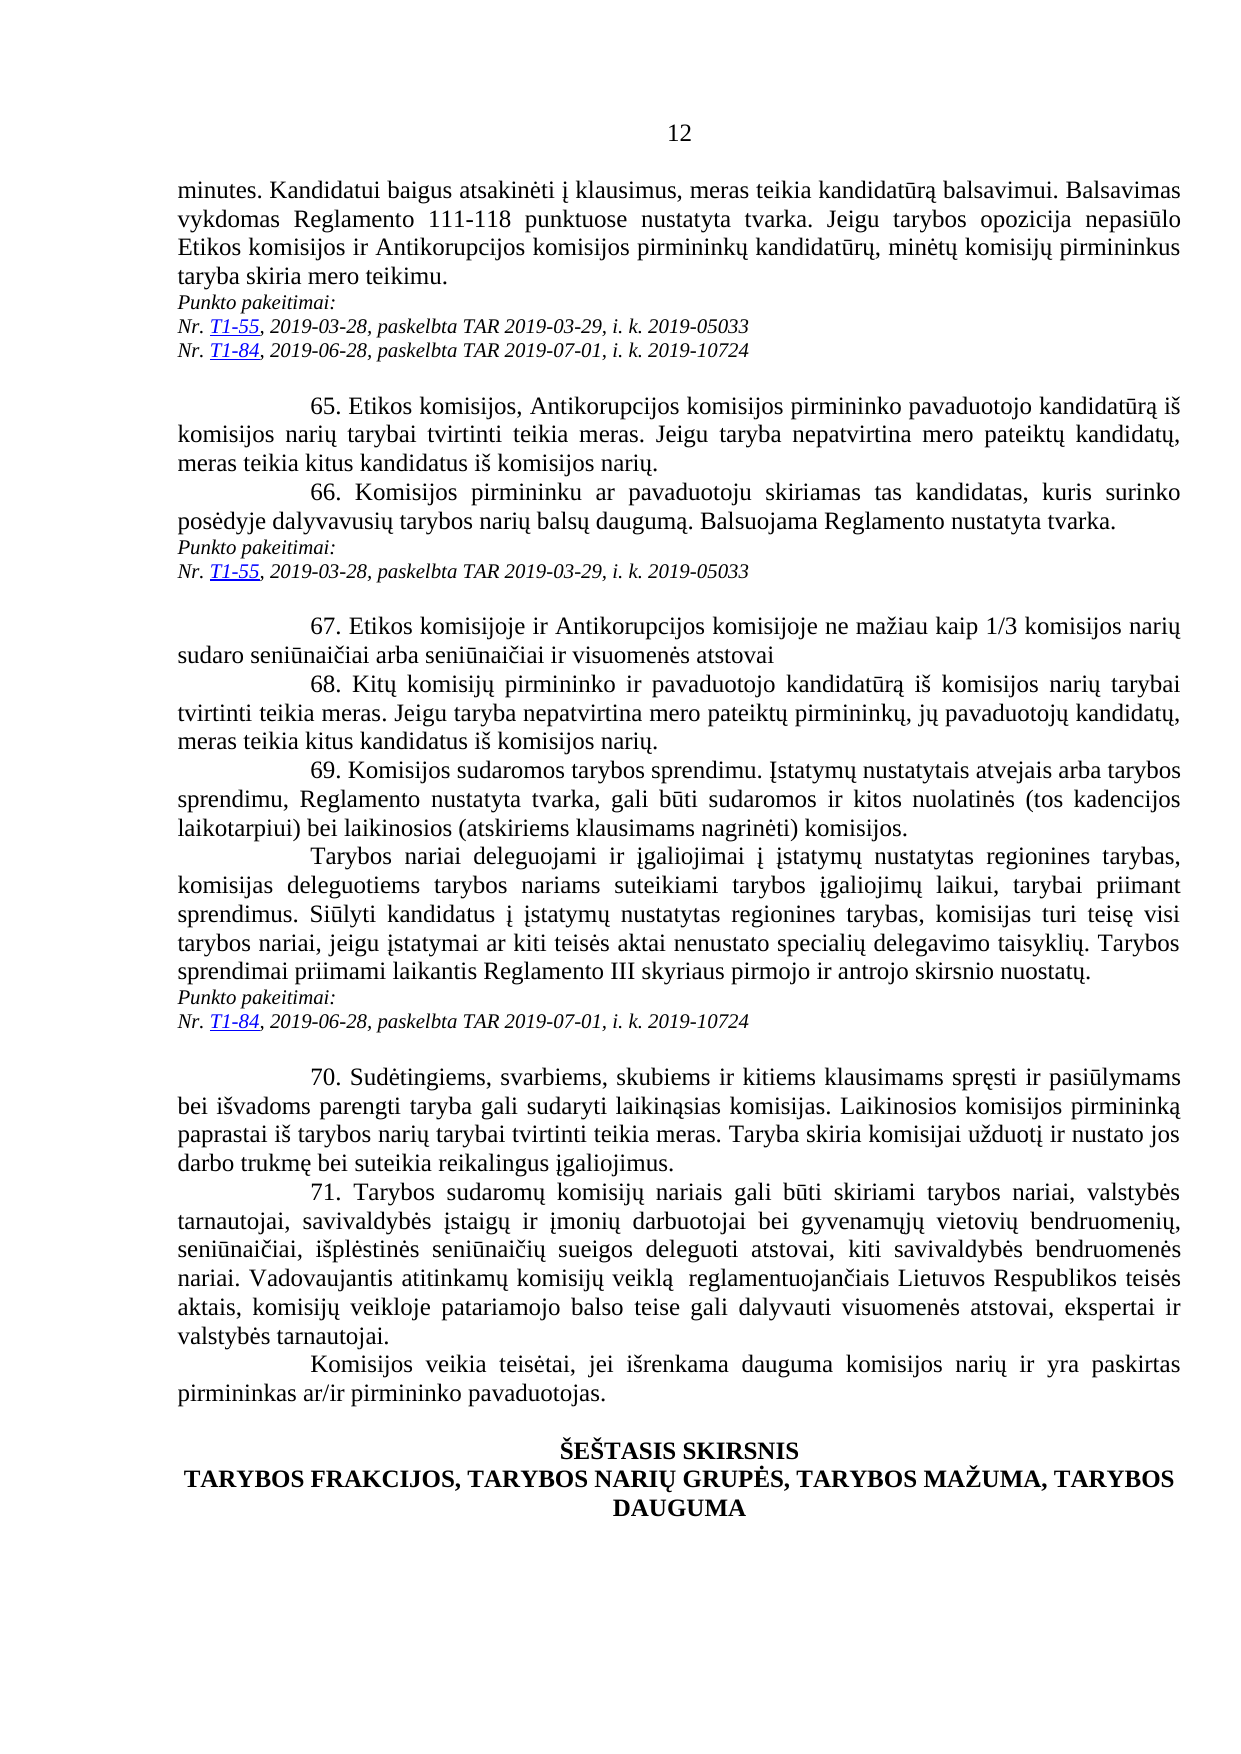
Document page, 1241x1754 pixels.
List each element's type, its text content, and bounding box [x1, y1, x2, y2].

text Punkto pakeitimai: [177, 985, 1181, 1009]
text Nr. T1-55, 2019-03-28, paskelbta TAR 2019-03-29, i. k. 2019-05033 [177, 559, 1181, 583]
text 70. Sudėtingiems, svarbiems, skubiems ir kitiems klausimams spręsti ir pasiūlymams bei išvadoms parengti taryba gali sudaryti laikinąsias komisijas. Laikinosios komisijos pirmininką paprastai iš tarybos narių tarybai tvirtinti teikia meras. Taryba skiria komisijai užduotį ir nustato jos darbo trukmę bei suteikia reikalingus įgaliojimus. [177, 1062, 1181, 1177]
text 69. Komisijos sudaromos tarybos sprendimu. Įstatymų nustatytais atvejais arba tarybos sprendimu, Reglamento nustatyta tvarka, gali būti sudaromos ir kitos nuolatinės (tos kadencijos laikotarpiui) bei laikinosios (atskiriems klausimams nagrinėti) komisijos. [177, 755, 1181, 841]
text ŠEŠTASIS SKIRSNIS [177, 1436, 1181, 1464]
text Tarybos nariai deleguojami ir įgaliojimai į įstatymų nustatytas regionines tarybas, komisijas deleguotiems tarybos nariams suteikiami tarybos įgaliojimų laikui, tarybai priimant sprendimus. Siūlyti kandidatus į įstatymų nustatytas regionines tarybas, komisijas turi teisę visi tarybos nariai, jeigu įstatymai ar kiti teisės aktai nenustato specialių delegavimo taisyklių. Tarybos sprendimai priimami laikantis Reglamento III skyriaus pirmojo ir antrojo skirsnio nuostatų. [177, 841, 1181, 985]
text 68. Kitų komisijų pirmininko ir pavaduotojo kandidatūrą iš komisijos narių tarybai tvirtinti teikia meras. Jeigu taryba nepatvirtina mero pateiktų pirmininkų, jų pavaduotojų kandidatų, meras teikia kitus kandidatus iš komisijos narių. [177, 669, 1181, 755]
text Nr. T1-84, 2019-06-28, paskelbta TAR 2019-07-01, i. k. 2019-10724 [177, 1009, 1181, 1033]
text minutes. Kandidatui baigus atsakinėti į klausimus, meras teikia kandidatūrą balsavimui. Balsavimas vykdomas Reglamento 111-118 punktuose nustatyta tvarka. Jeigu tarybos opozicija nepasiūlo Etikos komisijos ir Antikorupcijos komisijos pirmininkų kandidatūrų, minėtų komisijų pirmininkus taryba skiria mero teikimu. [177, 175, 1181, 290]
text 66. Komisijos pirmininku ar pavaduotoju skiriamas tas kandidatas, kuris surinko posėdyje dalyvavusių tarybos narių balsų daugumą. Balsuojama Reglamento nustatyta tvarka. [177, 477, 1181, 534]
text 71. Tarybos sudaromų komisijų nariais gali būti skiriami tarybos nariai, valstybės tarnautojai, savivaldybės įstaigų ir įmonių darbuotojai bei gyvenamųjų vietovių bendruomenių, seniūnaičiai, išplėstinės seniūnaičių sueigos deleguoti atstovai, kiti savivaldybės bendruomenės nariai. Vadovaujantis atitinkamų komisijų veiklą reglamentuojančiais Lietuvos Respublikos teisės aktais, komisijų veikloje patariamojo balso teise gali dalyvauti visuomenės atstovai, ekspertai ir valstybės tarnautojai. [177, 1177, 1181, 1349]
text Nr. T1-84, 2019-06-28, paskelbta TAR 2019-07-01, i. k. 2019-10724 [177, 338, 1181, 362]
text Punkto pakeitimai: [177, 534, 1181, 559]
text TARYBOS FRAKCIJOS, TARYBOS NARIŲ GRUPĖS, TARYBOS MAŽUMA, TARYBOS DAUGUMA [177, 1464, 1181, 1522]
text Komisijos veikia teisėtai, jei išrenkama dauguma komisijos narių ir yra paskirtas pirmininkas ar/ir pirmininko pavaduotojas. [177, 1349, 1181, 1407]
text Nr. T1-55, 2019-03-28, paskelbta TAR 2019-03-29, i. k. 2019-05033 [177, 314, 1181, 338]
text Punkto pakeitimai: [177, 290, 1181, 314]
text 65. Etikos komisijos, Antikorupcijos komisijos pirmininko pavaduotojo kandidatūrą iš komisijos narių tarybai tvirtinti teikia meras. Jeigu taryba nepatvirtina mero pateiktų kandidatų, meras teikia kitus kandidatus iš komisijos narių. [177, 391, 1181, 477]
text 67. Etikos komisijoje ir Antikorupcijos komisijoje ne mažiau kaip 1/3 komisijos narių sudaro seniūnaičiai arba seniūnaičiai ir visuomenės atstovai [177, 611, 1181, 669]
